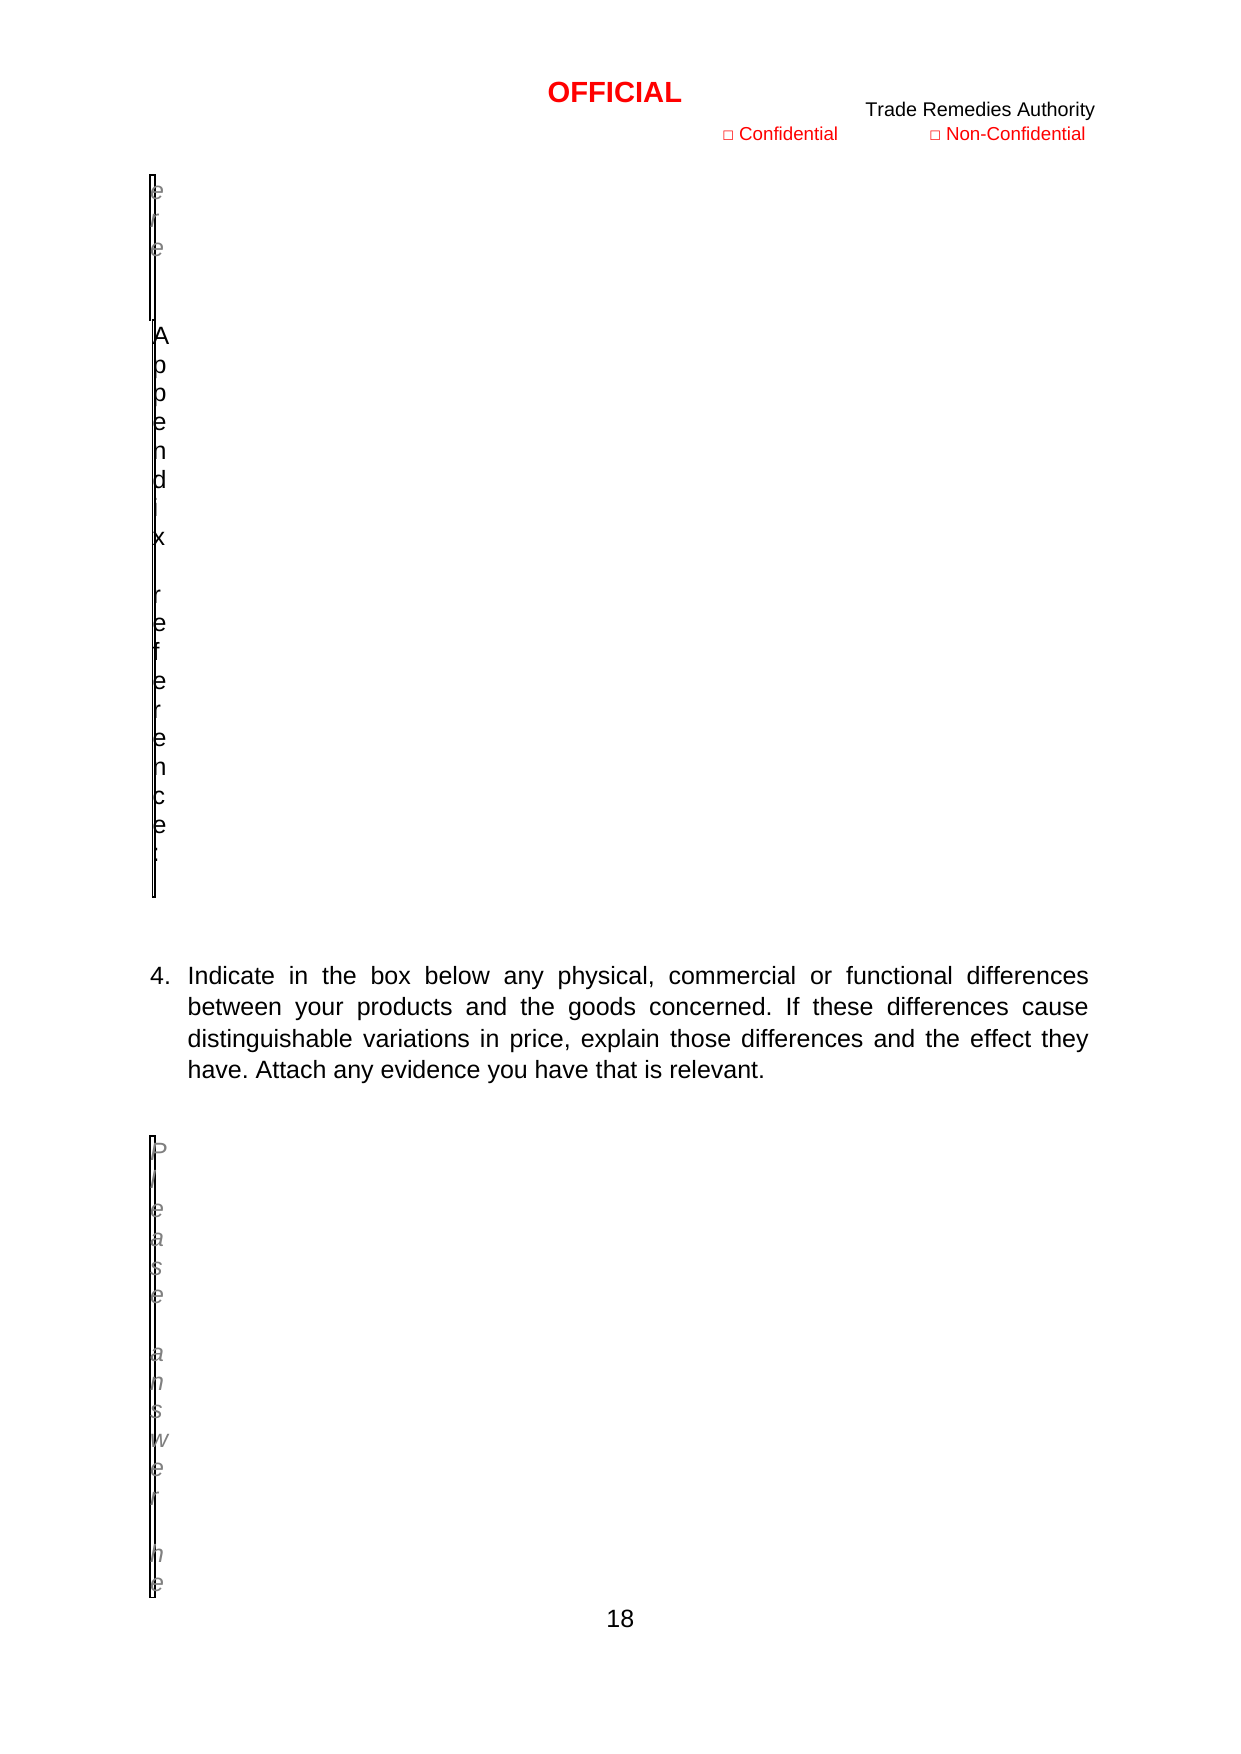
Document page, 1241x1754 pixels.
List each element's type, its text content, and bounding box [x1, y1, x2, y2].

list Indicate in the box below any physical, commercial or functional differences between your products and the goods concerned. If these differences cause distinguishable variations in price, explain those differences and the effect they have. Attach any evidence you have that is relevant. [150, 961, 1090, 1084]
